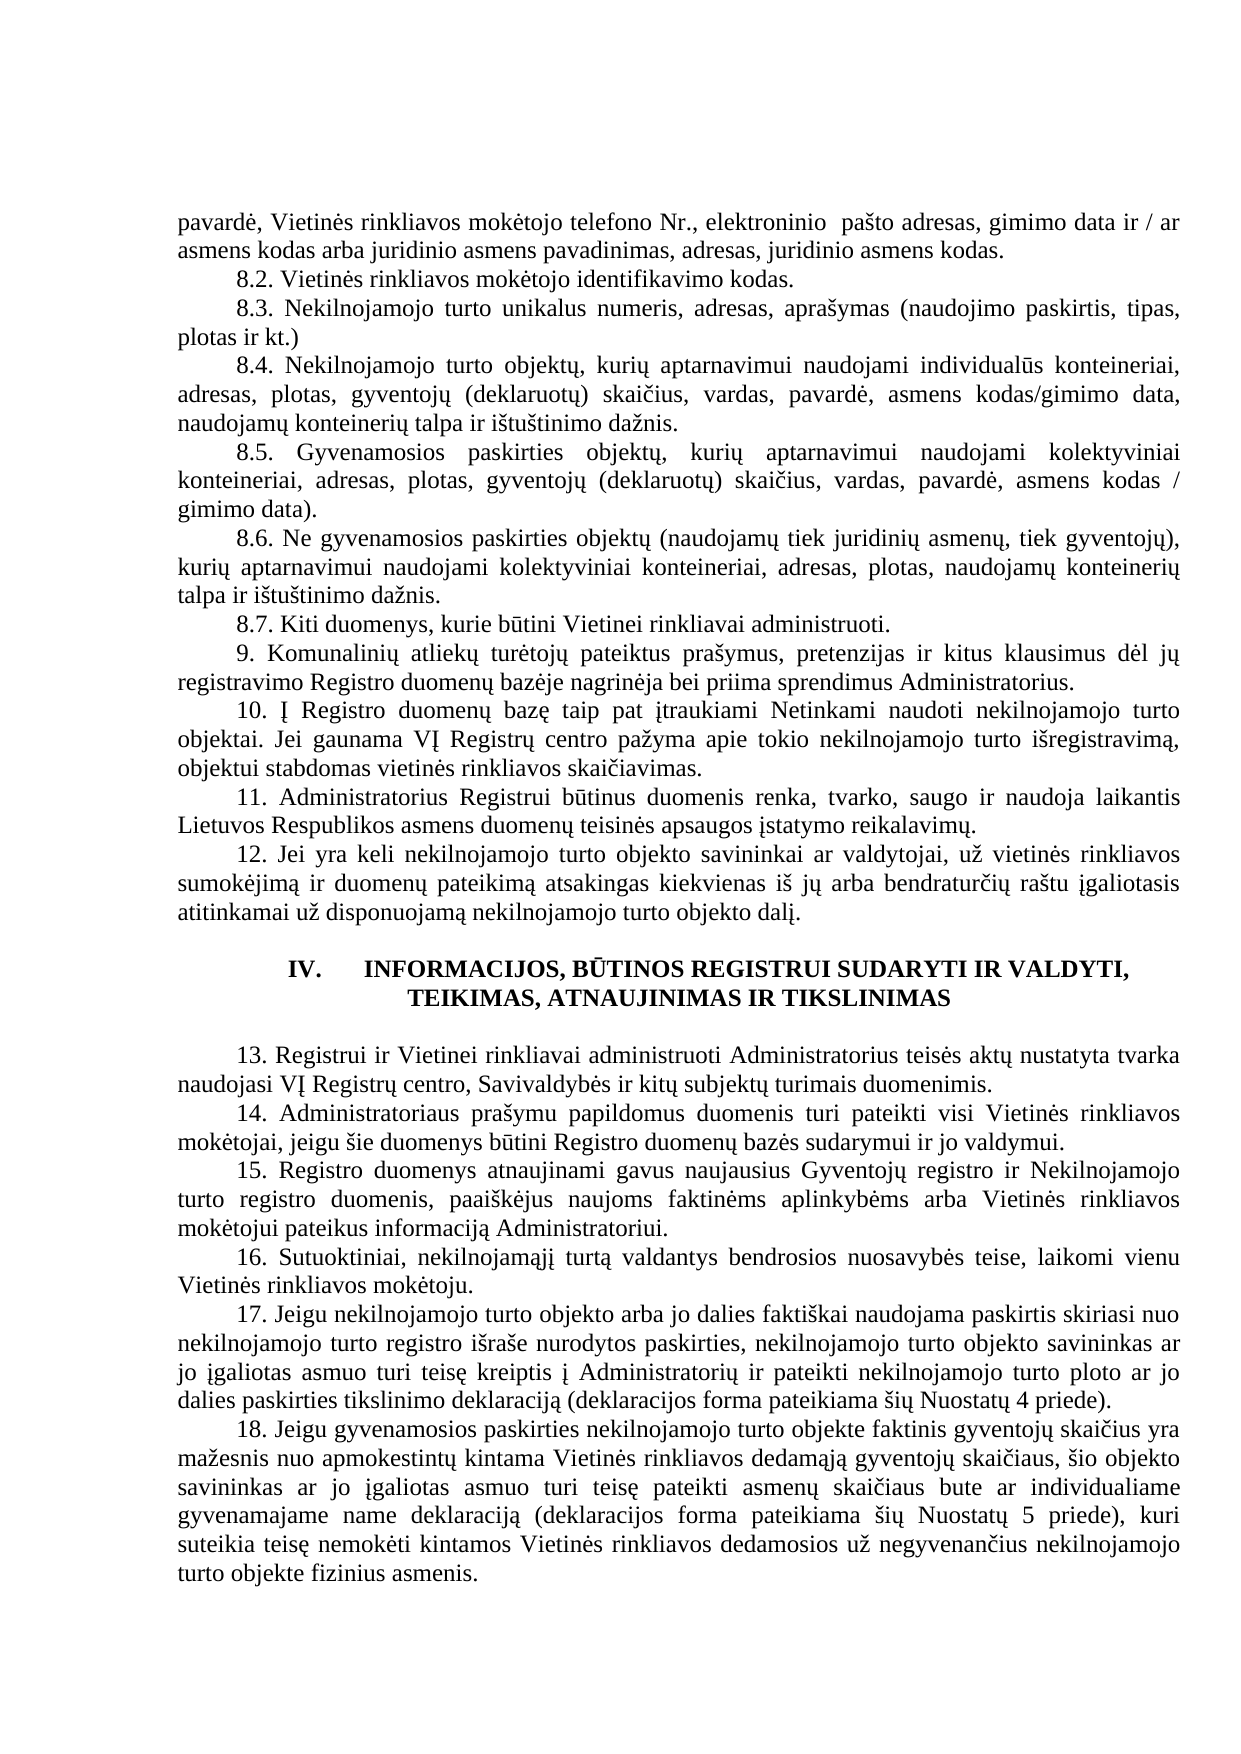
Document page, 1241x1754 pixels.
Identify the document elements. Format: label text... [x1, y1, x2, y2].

text 16. Sutuoktiniai, nekilnojamąjį turtą valdantys bendrosios nuosavybės teise, laikomi vienu Vietinės rinkliavos mokėtoju. [177, 1242, 1181, 1299]
text 18. Jeigu gyvenamosios paskirties nekilnojamojo turto objekte faktinis gyventojų skaičius yra mažesnis nuo apmokestintų kintama Vietinės rinkliavos dedamąją gyventojų skaičiaus, šio objekto savininkas ar jo įgaliotas asmuo turi teisę pateikti asmenų skaičiaus bute ar individualiame gyvenamajame name deklaraciją (deklaracijos forma pateikiama šių Nuostatų 5 priede), kuri suteikia teisę nemokėti kintamos Vietinės rinkliavos dedamosios už negyvenančius nekilnojamojo turto objekte fizinius asmenis. [177, 1414, 1181, 1587]
text 8.6. Ne gyvenamosios paskirties objektų (naudojamų tiek juridinių asmenų, tiek gyventojų), kurių aptarnavimui naudojami kolektyviniai konteineriai, adresas, plotas, naudojamų konteinerių talpa ir ištuštinimo dažnis. [177, 523, 1181, 609]
text 8.5. Gyvenamosios paskirties objektų, kurių aptarnavimui naudojami kolektyviniai konteineriai, adresas, plotas, gyventojų (deklaruotų) skaičius, vardas, pavardė, asmens kodas / gimimo data). [177, 437, 1181, 523]
text 8.3. Nekilnojamojo turto unikalus numeris, adresas, aprašymas (naudojimo paskirtis, tipas, plotas ir kt.) [177, 293, 1181, 350]
text 8.2. Vietinės rinkliavos mokėtojo identifikavimo kodas. [177, 264, 1181, 293]
text 15. Registro duomenys atnaujinami gavus naujausius Gyventojų registro ir Nekilnojamojo turto registro duomenis, paaiškėjus naujoms faktinėms aplinkybėms arba Vietinės rinkliavos mokėtojui pateikus informaciją Administratoriui. [177, 1155, 1181, 1242]
text 14. Administratoriaus prašymu papildomus duomenis turi pateikti visi Vietinės rinkliavos mokėtojai, jeigu šie duomenys būtini Registro duomenų bazės sudarymui ir jo valdymui. [177, 1098, 1181, 1155]
text pavardė, Vietinės rinkliavos mokėtojo telefono Nr., elektroninio pašto adresas, gimimo data ir / ar asmens kodas arba juridinio asmens pavadinimas, adresas, juridinio asmens kodas. [177, 207, 1181, 264]
text 11. Administratorius Registrui būtinus duomenis renka, tvarko, saugo ir naudoja laikantis Lietuvos Respublikos asmens duomenų teisinės apsaugos įstatymo reikalavimų. [177, 782, 1181, 839]
text 9. Komunalinių atliekų turėtojų pateiktus prašymus, pretenzijas ir kitus klausimus dėl jų registravimo Registro duomenų bazėje nagrinėja bei priima sprendimus Administratorius. [177, 638, 1181, 695]
text 12. Jei yra keli nekilnojamojo turto objekto savininkai ar valdytojai, už vietinės rinkliavos sumokėjimą ir duomenų pateikimą atsakingas kiekvienas iš jų arba bendraturčių raštu įgaliotasis atitinkamai už disponuojamą nekilnojamojo turto objekto dalį. [177, 839, 1181, 925]
text 8.7. Kiti duomenys, kurie būtini Vietinei rinkliavai administruoti. [177, 609, 1181, 638]
text 8.4. Nekilnojamojo turto objektų, kurių aptarnavimui naudojami individualūs konteineriai, adresas, plotas, gyventojų (deklaruotų) skaičius, vardas, pavardė, asmens kodas/gimimo data, naudojamų konteinerių talpa ir ištuštinimo dažnis. [177, 350, 1181, 437]
text IV. INFORMACIJOS, BŪTINOS REGISTRUI SUDARYTI IR VALDYTI, TEIKIMAS, ATNAUJINIMAS IR TIKSLINIMAS [177, 954, 1181, 1012]
text 17. Jeigu nekilnojamojo turto objekto arba jo dalies faktiškai naudojama paskirtis skiriasi nuo nekilnojamojo turto registro išraše nurodytos paskirties, nekilnojamojo turto objekto savininkas ar jo įgaliotas asmuo turi teisę kreiptis į Administratorių ir pateikti nekilnojamojo turto ploto ar jo dalies paskirties tikslinimo deklaraciją (deklaracijos forma pateikiama šių Nuostatų 4 priede). [177, 1299, 1181, 1414]
text 10. Į Registro duomenų bazę taip pat įtraukiami Netinkami naudoti nekilnojamojo turto objektai. Jei gaunama VĮ Registrų centro pažyma apie tokio nekilnojamojo turto išregistravimą, objektui stabdomas vietinės rinkliavos skaičiavimas. [177, 695, 1181, 782]
text 13. Registrui ir Vietinei rinkliavai administruoti Administratorius teisės aktų nustatyta tvarka naudojasi VĮ Registrų centro, Savivaldybės ir kitų subjektų turimais duomenimis. [177, 1040, 1181, 1098]
